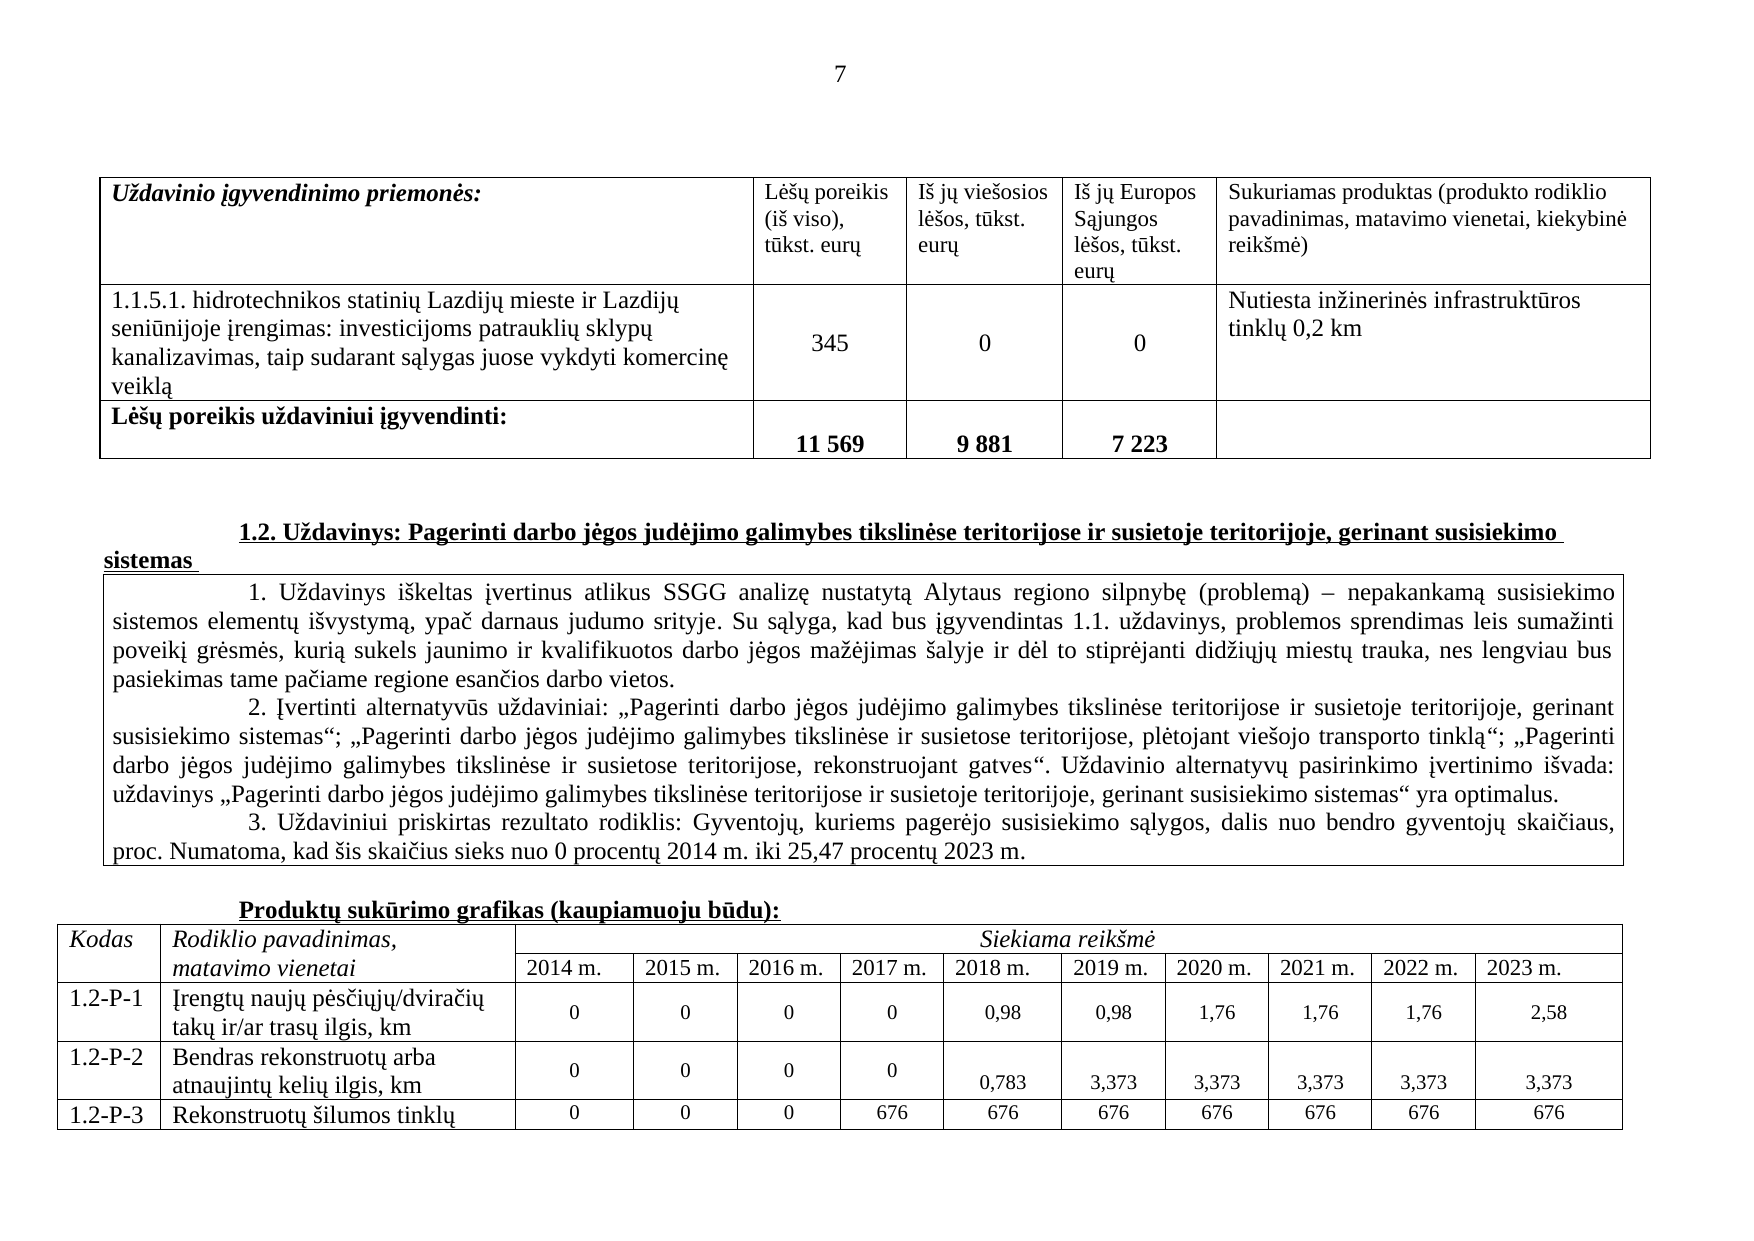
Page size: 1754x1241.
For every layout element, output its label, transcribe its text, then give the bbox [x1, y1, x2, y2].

table_cell 0 [634, 1042, 737, 1099]
table_cell 2019 m. [1062, 954, 1165, 982]
text 2. Įvertinti alternatyvūs uždaviniai: „Pagerinti darbo jėgos judėjimo galimybes tikslinėse teritorijose ir susietoje teritorijoje, gerinant susisiekimo sistemas“; „Pagerinti darbo jėgos judėjimo galimybes tikslinėse ir susietose teritorijose, plėtojant viešojo transporto tinklą“; „Pagerinti darbo jėgos judėjimo galimybes tikslinėse ir susietose teritorijose, rekonstruojant gatves“. Uždavinio alternatyvų pasirinkimo įvertinimo išvada: uždavinys „Pagerinti darbo jėgos judėjimo galimybes tikslinėse teritorijose ir susietoje teritorijoje, gerinant susisiekimo sistemas“ yra optimalus. [104, 689, 1623, 804]
table_cell 3,373 [1372, 1042, 1475, 1099]
table_header Siekiama reikšmė [516, 925, 1622, 953]
text 3. Uždaviniui priskirtas rezultato rodiklis: Gyventojų, kuriems pagerėjo susisiekimo sąlygos, dalis nuo bendro gyventojų skaičiaus, proc. Numatoma, kad šis skaičius sieks nuo 0 procentų 2014 m. iki 25,47 procentų 2023 m. [104, 804, 1623, 865]
table_cell 0 [907, 285, 1062, 400]
table_cell 2023 m. [1476, 954, 1622, 982]
table_cell 1,76 [1269, 983, 1371, 1041]
table_cell 2021 m. [1269, 954, 1371, 982]
table_header Iš jų viešosios lėšos, tūkst. eurų [907, 178, 1062, 284]
table_cell 1.2-P-3 [58, 1100, 160, 1129]
table_cell 3,373 [1269, 1042, 1371, 1099]
table_cell [1217, 401, 1650, 458]
table_cell 2014 m. [516, 954, 633, 982]
table_cell 0 [841, 1042, 943, 1099]
table_cell 7 223 [1063, 401, 1216, 458]
table_cell 676 [1062, 1100, 1165, 1129]
table_cell Nutiesta inžinerinės infrastruktūros tinklų 0,2 km [1217, 285, 1650, 400]
table_header Kodas [58, 925, 160, 982]
table_cell 676 [1476, 1100, 1622, 1129]
table_cell 3,373 [1476, 1042, 1622, 1099]
table_cell 0 [634, 983, 737, 1041]
table_cell 676 [1166, 1100, 1268, 1129]
table_cell 0 [738, 1100, 840, 1129]
table_header Uždavinio įgyvendinimo priemonės: [101, 178, 753, 284]
table_cell 0,98 [1062, 983, 1165, 1041]
table_cell 676 [1372, 1100, 1475, 1129]
table_cell 0 [738, 983, 840, 1041]
table_cell 676 [1269, 1100, 1371, 1129]
table_cell 1.2-P-2 [58, 1042, 160, 1099]
table_cell 2016 m. [738, 954, 840, 982]
table_cell 676 [841, 1100, 943, 1129]
text 1. Uždavinys iškeltas įvertinus atlikus SSGG analizę nustatytą Alytaus regiono silpnybę (problemą) – nepakankamą susisiekimo sistemos elementų išvystymą, ypač darnaus judumo srityje. Su sąlyga, kad bus įgyvendintas 1.1. uždavinys, problemos sprendimas leis sumažinti poveikį grėsmės, kurią sukels jaunimo ir kvalifikuotos darbo jėgos mažėjimas šalyje ir dėl to stiprėjanti didžiųjų miestų trauka, nes lengviau bus pasiekimas tame pačiame regione esančios darbo vietos. [104, 575, 1623, 689]
table_cell 1,76 [1166, 983, 1268, 1041]
table_cell 2015 m. [634, 954, 737, 982]
table_cell Įrengtų naujų pėsčiųjų/dviračių takų ir/ar trasų ilgis, km [161, 983, 515, 1041]
table_cell 2022 m. [1372, 954, 1475, 982]
table_header Lėšų poreikis (iš viso), tūkst. eurų [754, 178, 906, 284]
table_cell 0 [516, 983, 633, 1041]
table_cell 2017 m. [841, 954, 943, 982]
table_header Rodiklio pavadinimas, matavimo vienetai [161, 925, 515, 982]
table_cell 1.1.5.1. hidrotechnikos statinių Lazdijų mieste ir Lazdijų seniūnijoje įrengimas: investicijoms patrauklių sklypų kanalizavimas, taip sudarant sąlygas juose vykdyti komercinę veiklą [101, 285, 753, 400]
table_cell 2018 m. [944, 954, 1061, 982]
table_cell 3,373 [1062, 1042, 1165, 1099]
table_cell 345 [754, 285, 906, 400]
table_cell 676 [944, 1100, 1061, 1129]
table_header Sukuriamas produktas (produkto rodiklio pavadinimas, matavimo vienetai, kiekybinė reikšmė) [1217, 178, 1650, 284]
table_cell 1,76 [1372, 983, 1475, 1041]
table_cell 0 [738, 1042, 840, 1099]
table_cell 0,783 [944, 1042, 1061, 1099]
table_cell 0 [634, 1100, 737, 1129]
table_cell 3,373 [1166, 1042, 1268, 1099]
table_cell Rekonstruotų šilumos tinklų [161, 1100, 515, 1129]
table_header Iš jų Europos Sąjungos lėšos, tūkst. eurų [1063, 178, 1216, 284]
table_cell 0 [1063, 285, 1216, 400]
table_cell 1.2-P-1 [58, 983, 160, 1041]
table_cell 0,98 [944, 983, 1061, 1041]
text 1.2. Uždavinys: Pagerinti darbo jėgos judėjimo galimybes tikslinėse teritorijose ir susietoje teritorijoje, gerinant susisiekimo sistemas [103, 517, 1577, 574]
text Produktų sukūrimo grafikas (kaupiamuoju būdu): [103, 895, 1577, 923]
table_cell 2,58 [1476, 983, 1622, 1041]
table_cell 11 569 [754, 401, 906, 458]
table_cell 2020 m. [1166, 954, 1268, 982]
table_cell 0 [516, 1100, 633, 1129]
table_cell 9 881 [907, 401, 1062, 458]
table_cell 0 [841, 983, 943, 1041]
table_cell Lėšų poreikis uždaviniui įgyvendinti: [101, 401, 753, 458]
table_cell Bendras rekonstruotų arba atnaujintų kelių ilgis, km [161, 1042, 515, 1099]
table_cell 0 [516, 1042, 633, 1099]
